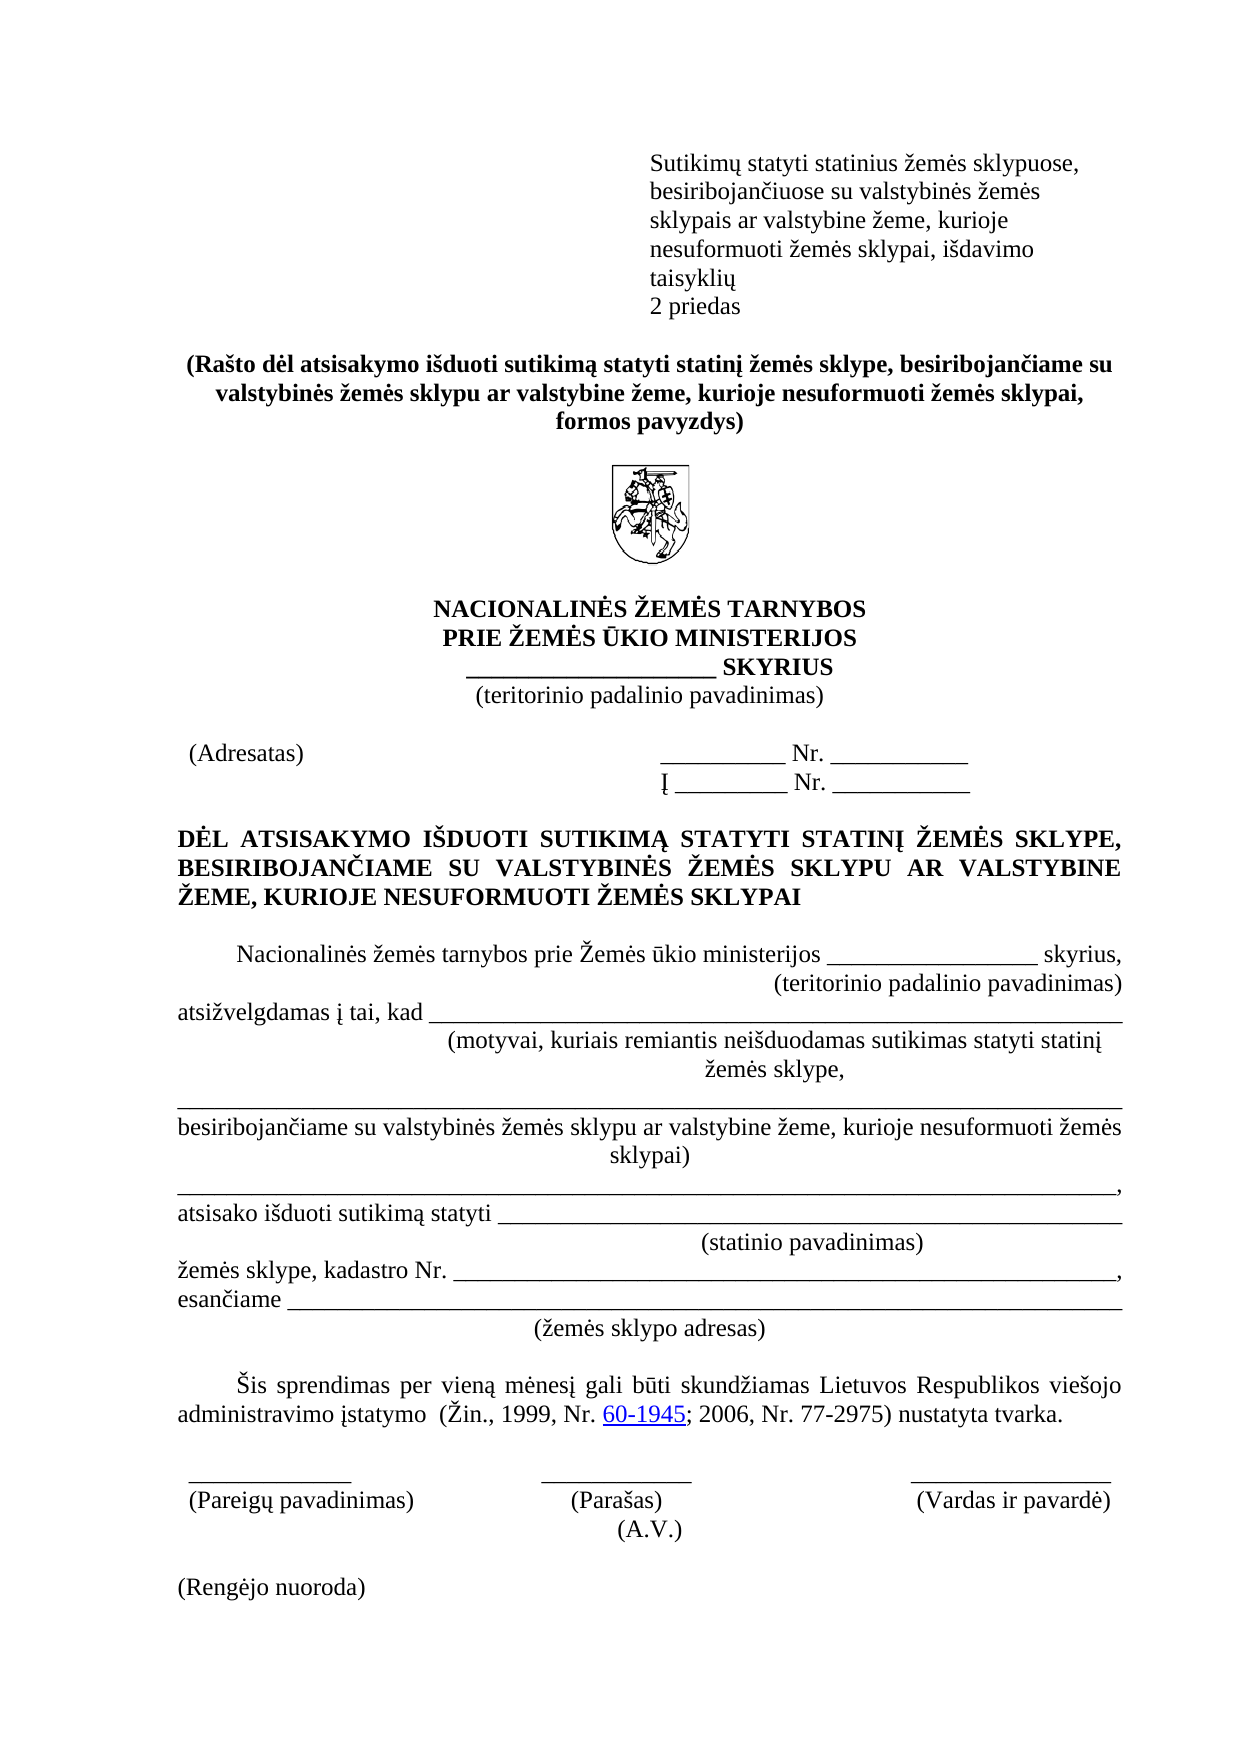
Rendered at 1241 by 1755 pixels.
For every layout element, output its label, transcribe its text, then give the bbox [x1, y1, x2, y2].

table_header __________ Nr. ___________ Į _________ Nr. ___________ [649, 738, 1122, 795]
text Nacionalinės žemės tarnybos prie Žemės ūkio ministerijos skyrius, [177, 939, 1122, 968]
text Šis sprendimas per vieną mėnesį gali būti skundžiamas Lietuvos Respublikos viešojo administravimo įstatymo (Žin., 1999, Nr. 60-1945; 2006, Nr. 77-2975) nustatyta tvarka. [177, 1370, 1122, 1428]
text sklypais ar valstybine žeme, kurioje [649, 205, 1122, 234]
text (Rengėjo nuoroda) [177, 1572, 1122, 1600]
text taisyklių [649, 263, 1122, 291]
text (teritorinio padalinio pavadinimas) [177, 680, 1122, 709]
text atsisako išduoti sutikimą statyti [177, 1198, 1122, 1227]
text PRIE ŽEMĖS ŪKIO MINISTERIJOS [177, 623, 1122, 652]
text (žemės sklypo adresas) [177, 1313, 1122, 1342]
text žemės sklype, kadastro Nr. , [177, 1255, 1122, 1284]
text besiribojančiuose su valstybinės žemės [649, 176, 1122, 205]
text esančiame [177, 1284, 1122, 1313]
text NacionalinėS žemės tarnybOS [177, 594, 1122, 623]
table_header (Adresatas) [177, 738, 649, 795]
text (motyvai, kuriais remiantis neišduodamas sutikimas statyti statinį žemės sklype, [427, 1025, 1122, 1083]
text _ , [177, 1169, 1122, 1198]
text (Rašto dėl atsisakymo išduoti sutikimą statyti statinį žemės sklype, besiribojančiame su valstybinės žemės sklypu ar valstybine žeme, kurioje nesuformuoti žemės sklypai, formos pavyzdys) [177, 349, 1122, 435]
table_header _____________ (Pareigų pavadinimas) [177, 1457, 494, 1514]
text DĖL AtsisakymO išduoti SUTIKIMĄ statyti statinĮ žemės sklypE, besiribojančiAME su valstybinės žemės sklypU ar valstybine žeme, kurioje nesuformuoti žemės sklypai [177, 824, 1122, 910]
text (teritorinio padalinio pavadinimas) [177, 968, 1122, 997]
text (A.V.) [177, 1514, 1122, 1543]
text _ [177, 1083, 1122, 1108]
table_header ____________ (Parašas) [494, 1457, 738, 1514]
text Sutikimų statyti statinius žemės sklypuose, [649, 148, 1122, 176]
text ____________________ SKYRIUS [177, 652, 1122, 680]
text (statinio pavadinimas) [502, 1227, 1122, 1255]
text atsižvelgdamas į tai, kad [177, 997, 1122, 1025]
text 2 priedas [649, 291, 1122, 320]
table_header ________________ (Vardas ir pavardė) [739, 1457, 1122, 1514]
text besiribojančiame su valstybinės žemės sklypu ar valstybine žeme, kurioje nesuformuoti žemės sklypai) [177, 1112, 1122, 1169]
text nesuformuoti žemės sklypai, išdavimo [649, 234, 1122, 263]
